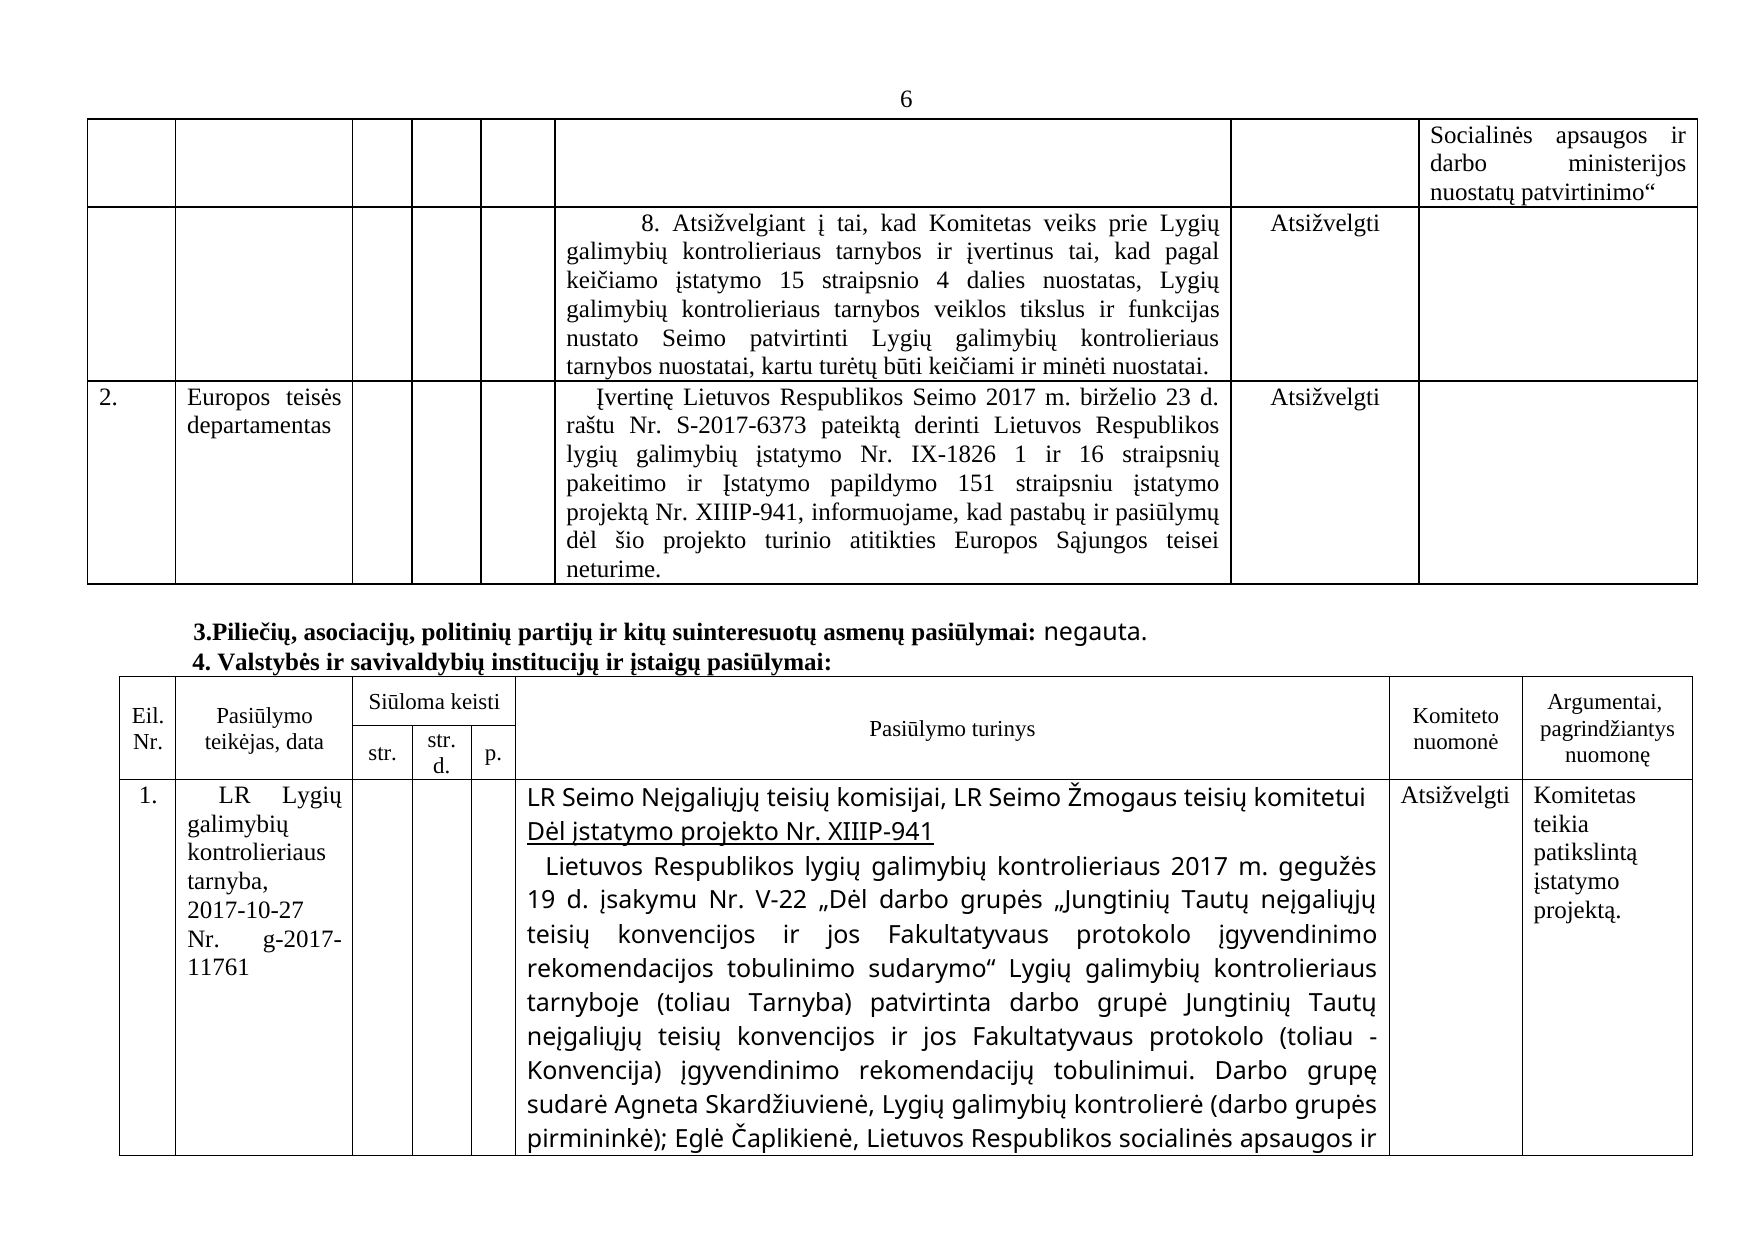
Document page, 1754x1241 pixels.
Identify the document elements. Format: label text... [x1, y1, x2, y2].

table_cell [1420, 382, 1697, 583]
table_cell str. d. [413, 726, 471, 779]
table_cell [353, 120, 411, 206]
table_cell 8. Atsižvelgiant į tai, kad Komitetas veiks prie Lygių galimybių kontrolieriaus tarnybos ir įvertinus tai, kad pagal keičiamo įstatymo 15 straipsnio 4 dalies nuostatas, Lygių galimybių kontrolieriaus tarnybos veiklos tikslus ir funkcijas nustato Seimo patvirtinti Lygių galimybių kontrolieriaus tarnybos nuostatai, kartu turėtų būti keičiami ir minėti nuostatai. [556, 208, 1230, 380]
table_header Argumentai, pagrindžiantys nuomonę [1523, 677, 1692, 779]
table_cell [482, 208, 554, 380]
table_header Komiteto nuomonė [1390, 677, 1522, 779]
table_cell p. [472, 726, 515, 779]
table_cell [1232, 120, 1418, 206]
table_header Eil. Nr. [120, 677, 175, 779]
table_cell [413, 208, 480, 380]
table_cell Atsižvelgti [1232, 382, 1418, 583]
table_cell [413, 120, 480, 206]
table_cell [176, 120, 352, 206]
table_cell Atsižvelgti [1390, 780, 1522, 1155]
table_header Siūloma keisti [353, 677, 515, 725]
table_cell [1420, 208, 1697, 380]
table_cell Įvertinę Lietuvos Respublikos Seimo 2017 m. birželio 23 d. raštu Nr. S-2017-6373 pateiktą derinti Lietuvos Respublikos lygių galimybių įstatymo Nr. IX-1826 1 ir 16 straipsnių pakeitimo ir Įstatymo papildymo 151 straipsniu įstatymo projektą Nr. XIIIP-941, informuojame, kad pastabų ir pasiūlymų dėl šio projekto turinio atitikties Europos Sąjungos teisei neturime. [556, 382, 1230, 583]
table_cell [472, 780, 515, 1155]
table_cell [353, 382, 411, 583]
table_cell str. [353, 726, 412, 779]
table_cell Atsižvelgti [1232, 208, 1418, 380]
table_cell [482, 120, 554, 206]
text 4. Valstybės ir savivaldybių institucijų ir įstaigų pasiūlymai: [118, 647, 1694, 676]
table_header Pasiūlymo turinys [516, 677, 1389, 779]
table_cell Komitetas teikia patikslintą įstatymo projektą. [1523, 780, 1692, 1155]
table_cell LR Seimo Neįgaliųjų teisių komisijai, LR Seimo Žmogaus teisių komitetui Dėl įstatymo projekto Nr. XIIIP-941 Lietuvos Respublikos lygių galimybių kontrolieriaus 2017 m. gegužės 19 d. įsakymu Nr. V-22 „Dėl darbo grupės „Jungtinių Tautų neįgaliųjų teisių konvencijos ir jos Fakultatyvaus protokolo įgyvendinimo rekomendacijos tobulinimo sudarymo“ Lygių galimybių kontrolieriaus tarnyboje (toliau Tarnyba) patvirtinta darbo grupė Jungtinių Tautų neįgaliųjų teisių konvencijos ir jos Fakultatyvaus protokolo (toliau - Konvencija) įgyvendinimo rekomendacijų tobulinimui. Darbo grupę sudarė Agneta Skardžiuvienė, Lygių galimybių kontrolierė (darbo grupės pirmininkė); Eglė Čaplikienė, Lietuvos Respublikos socialinės apsaugos ir [516, 780, 1389, 1155]
table_cell [413, 780, 471, 1155]
table_header Pasiūlymo teikėjas, data [176, 677, 352, 779]
table_cell [176, 208, 352, 380]
table_cell 2. [88, 382, 175, 583]
table_cell [88, 208, 175, 380]
table_cell [88, 120, 175, 206]
table_cell 1. [120, 780, 175, 1155]
table_cell [353, 780, 412, 1155]
table_cell [556, 120, 1230, 206]
table_cell Socialinės apsaugos ir darbo ministerijos nuostatų patvirtinimo“ [1420, 120, 1697, 206]
table_cell LR Lygių galimybių kontrolieriaus tarnyba, 2017-10-27 Nr. g-2017-11761 [176, 780, 352, 1155]
table_cell [482, 382, 554, 583]
text 3.Piliečių, asociacijų, politinių partijų ir kitų suinteresuotų asmenų pasiūlymai: negauta. [118, 613, 1694, 647]
table_cell [353, 208, 411, 380]
table_cell Europos teisės departamentas [176, 382, 352, 583]
table_cell [413, 382, 480, 583]
